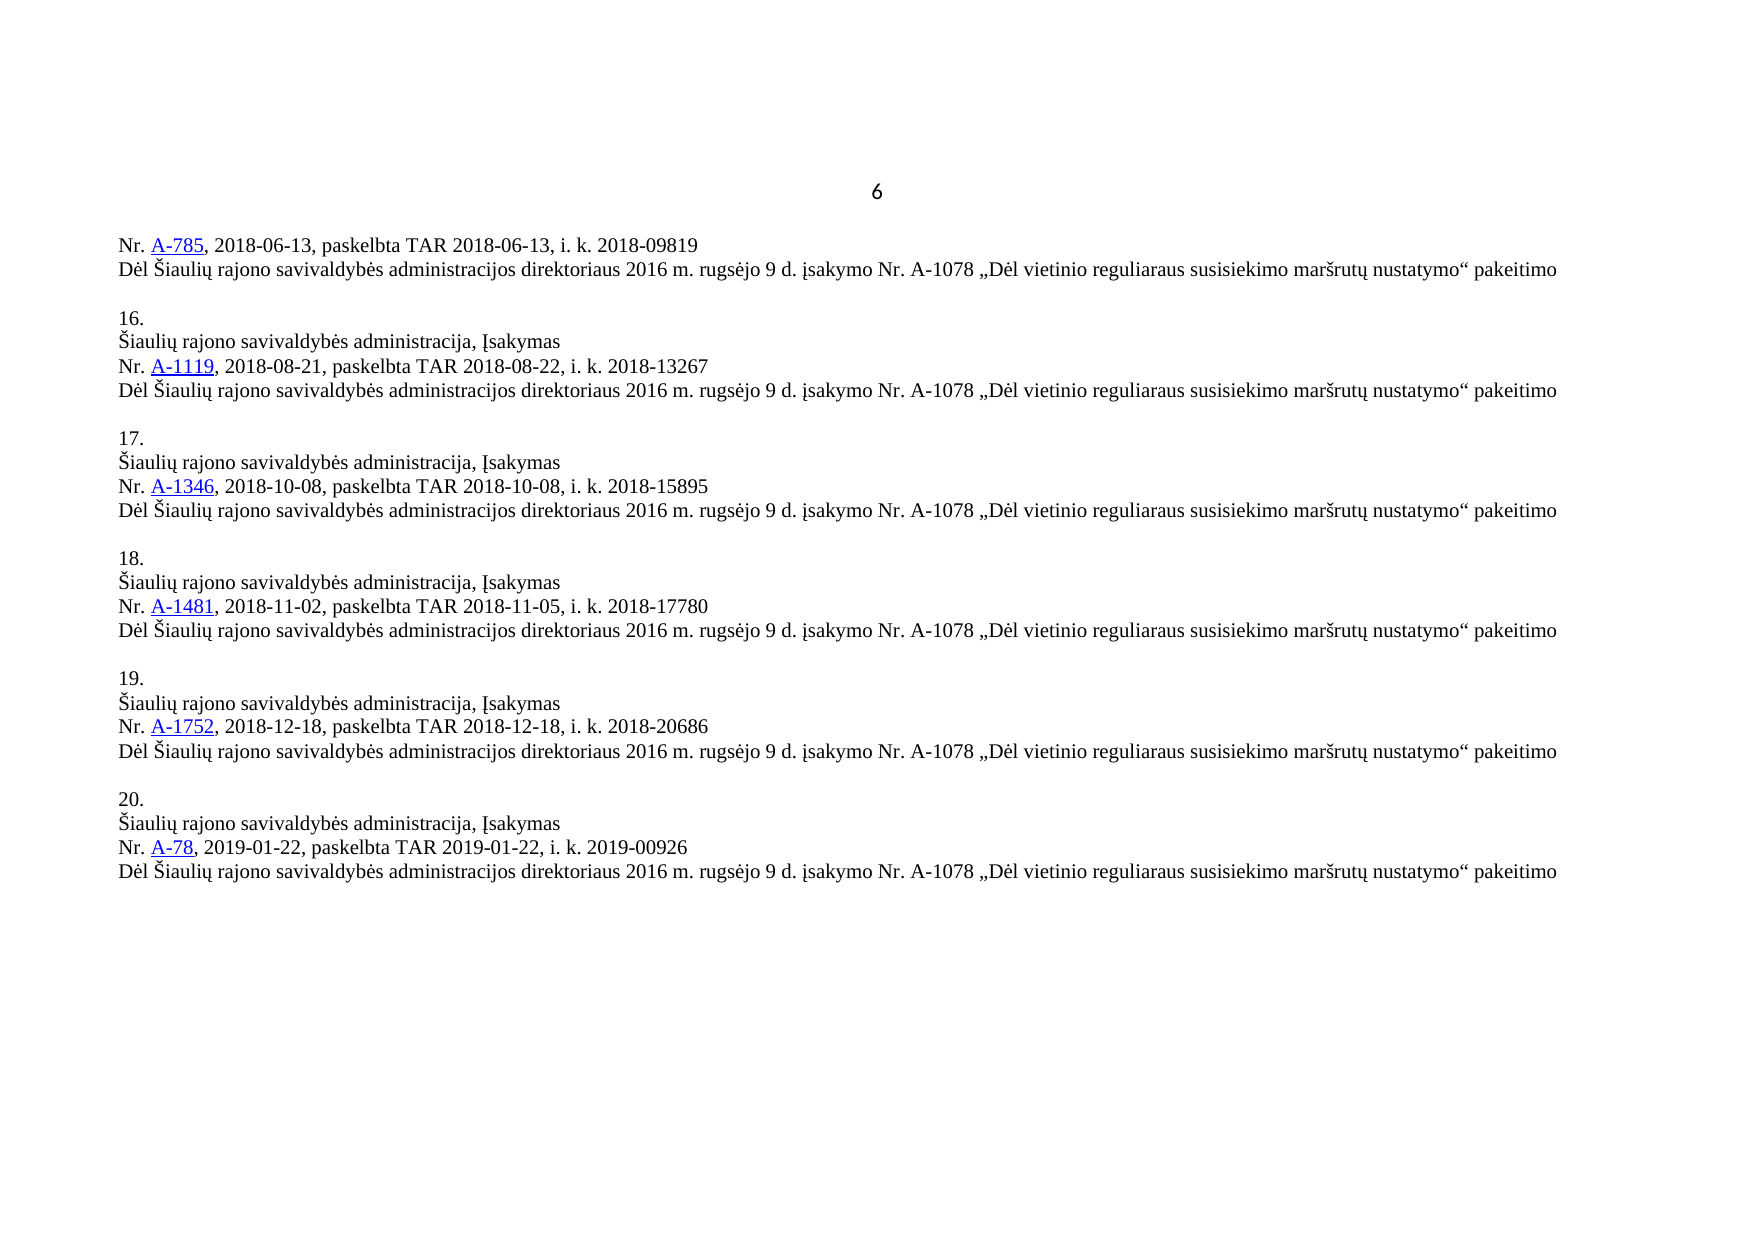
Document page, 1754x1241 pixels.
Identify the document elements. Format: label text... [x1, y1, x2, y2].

text Šiaulių rajono savivaldybės administracija, Įsakymas [118, 450, 1636, 474]
text 17. [118, 426, 1636, 450]
text Dėl Šiaulių rajono savivaldybės administracijos direktoriaus 2016 m. rugsėjo 9 d. įsakymo Nr. A-1078 „Dėl vietinio reguliaraus susisiekimo maršrutų nustatymo“ pakeitimo [118, 498, 1636, 522]
text Nr. A-785, 2018-06-13, paskelbta TAR 2018-06-13, i. k. 2018-09819 [118, 233, 1636, 257]
text 20. [118, 787, 1636, 811]
text 16. [118, 305, 1636, 329]
text Nr. A-1481, 2018-11-02, paskelbta TAR 2018-11-05, i. k. 2018-17780 [118, 594, 1636, 618]
text Nr. A-1119, 2018-08-21, paskelbta TAR 2018-08-22, i. k. 2018-13267 [118, 353, 1636, 378]
text Šiaulių rajono savivaldybės administracija, Įsakymas [118, 329, 1636, 353]
text Dėl Šiaulių rajono savivaldybės administracijos direktoriaus 2016 m. rugsėjo 9 d. įsakymo Nr. A-1078 „Dėl vietinio reguliaraus susisiekimo maršrutų nustatymo“ pakeitimo [118, 257, 1636, 281]
text Nr. A-1752, 2018-12-18, paskelbta TAR 2018-12-18, i. k. 2018-20686 [118, 714, 1636, 738]
text Šiaulių rajono savivaldybės administracija, Įsakymas [118, 811, 1636, 835]
text 18. [118, 546, 1636, 570]
text Dėl Šiaulių rajono savivaldybės administracijos direktoriaus 2016 m. rugsėjo 9 d. įsakymo Nr. A-1078 „Dėl vietinio reguliaraus susisiekimo maršrutų nustatymo“ pakeitimo [118, 618, 1636, 642]
text 19. [118, 666, 1636, 690]
text Nr. A-78, 2019-01-22, paskelbta TAR 2019-01-22, i. k. 2019-00926 [118, 835, 1636, 859]
text Nr. A-1346, 2018-10-08, paskelbta TAR 2018-10-08, i. k. 2018-15895 [118, 474, 1636, 498]
text Šiaulių rajono savivaldybės administracija, Įsakymas [118, 570, 1636, 594]
text Dėl Šiaulių rajono savivaldybės administracijos direktoriaus 2016 m. rugsėjo 9 d. įsakymo Nr. A-1078 „Dėl vietinio reguliaraus susisiekimo maršrutų nustatymo“ pakeitimo [118, 859, 1636, 883]
text Dėl Šiaulių rajono savivaldybės administracijos direktoriaus 2016 m. rugsėjo 9 d. įsakymo Nr. A-1078 „Dėl vietinio reguliaraus susisiekimo maršrutų nustatymo“ pakeitimo [118, 738, 1636, 763]
text Šiaulių rajono savivaldybės administracija, Įsakymas [118, 690, 1636, 714]
text Dėl Šiaulių rajono savivaldybės administracijos direktoriaus 2016 m. rugsėjo 9 d. įsakymo Nr. A-1078 „Dėl vietinio reguliaraus susisiekimo maršrutų nustatymo“ pakeitimo [118, 378, 1636, 402]
